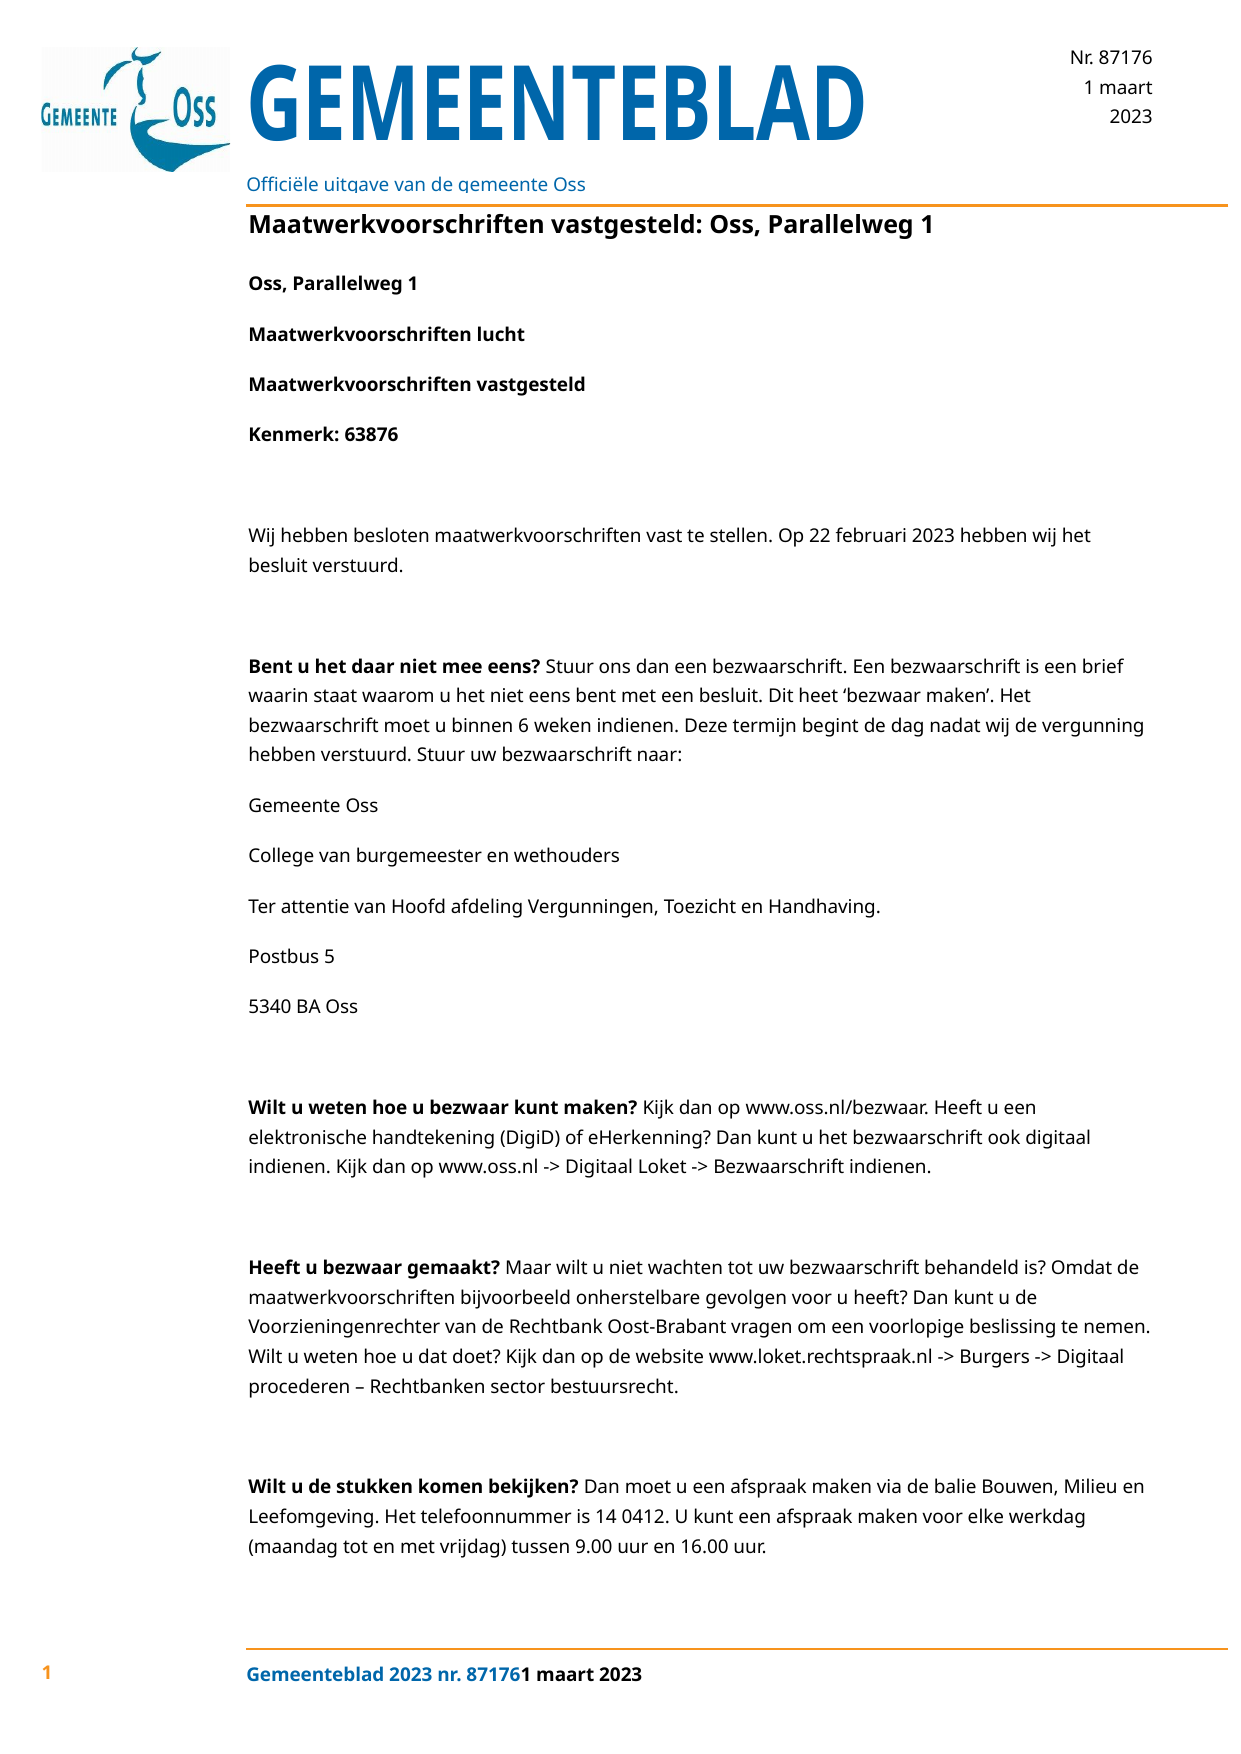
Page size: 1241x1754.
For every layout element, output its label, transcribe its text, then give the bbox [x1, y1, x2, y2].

text Maatwerkvoorschriften vastgesteld: Oss, Parallelweg 1 [248, 207, 1152, 241]
text 5340 BA Oss [248, 994, 1152, 1019]
text Bent u het daar niet mee eens? Stuur ons dan een bezwaarschrift. Een bezwaarschrift is een brief waarin staat waarom u het niet eens bent met een besluit. Dit heet ‘bezwaar maken’. Het bezwaarschrift moet u binnen 6 weken indienen. Deze termijn begint de dag nadat wij de vergunning hebben verstuurd. Stuur uw bezwaarschrift naar: [248, 653, 1152, 767]
picture [41, 47, 231, 172]
text Wilt u de stukken komen bekijken? Dan moet u een afspraak maken via de balie Bouwen, Milieu en Leefomgeving. Het telefoonnummer is 14 0412. U kunt een afspraak maken voor elke werkdag (maandag tot en met vrijdag) tussen 9.00 uur en 16.00 uur. [248, 1474, 1152, 1558]
text Kenmerk: 63876 [248, 422, 1152, 447]
text Heeft u bezwaar gemaakt? Maar wilt u niet wachten tot uw bezwaarschrift behandeld is? Omdat de maatwerkvoorschriften bijvoorbeeld onherstelbare gevolgen voor u heeft? Dan kunt u de Voorzieningenrechter van de Rechtbank Oost-Brabant vragen om een voorlopige beslissing te nemen. Wilt u weten hoe u dat doet? Kijk dan op de website www.loket.rechtspraak.nl -> Burgers -> Digitaal procederen – Rechtbanken sector bestuursrecht. [248, 1254, 1152, 1398]
text Maatwerkvoorschriften lucht [248, 321, 1152, 346]
text Wij hebben besloten maatwerkvoorschriften vast te stellen. Op 22 februari 2023 hebben wij het besluit verstuurd. [248, 522, 1152, 578]
text Oss, Parallelweg 1 [248, 270, 1152, 296]
text Gemeente Oss [248, 792, 1152, 818]
text Ter attentie van Hoofd afdeling Vergunningen, Toezicht en Handhaving. [248, 893, 1152, 918]
text Postbus 5 [248, 943, 1152, 969]
text Maatwerkvoorschriften vastgesteld [248, 371, 1152, 397]
text Wilt u weten hoe u bezwaar kunt maken? Kijk dan op www.oss.nl/bezwaar. Heeft u een elektronische handtekening (DigiD) of eHerkenning? Dan kunt u het bezwaarschrift ook digitaal indienen. Kijk dan op www.oss.nl -> Digitaal Loket -> Bezwaarschrift indienen. [248, 1094, 1152, 1179]
text College van burgemeester en wethouders [248, 842, 1152, 868]
